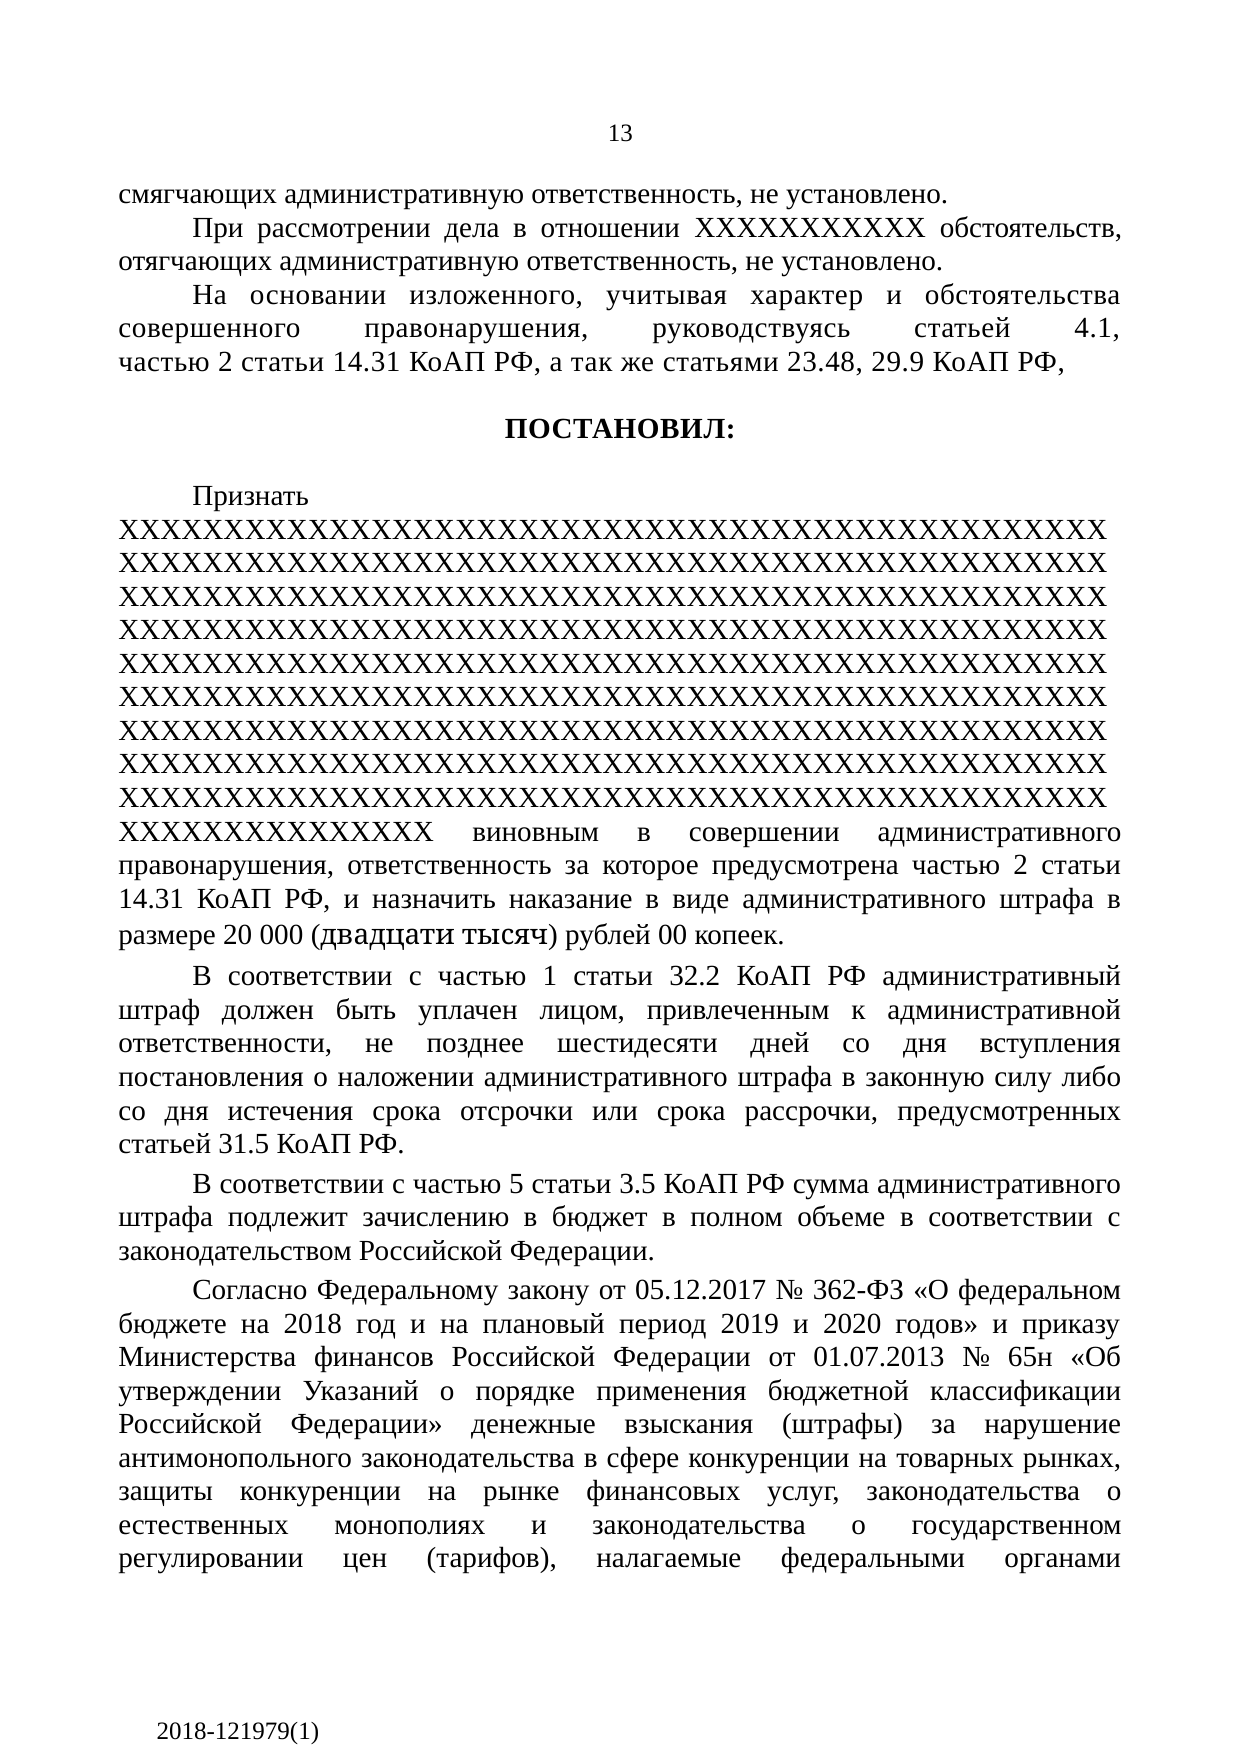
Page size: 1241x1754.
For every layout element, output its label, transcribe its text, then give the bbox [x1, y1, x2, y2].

text Признать XXXXXXXXXXXXXXXXXXXXXXXXXXXXXXXXXXXXXXXXXXXXXXXXXXXXXXXXXXXXXXXXXXXXXXXXXXXXXXXXXXXXXXXXXXXXXXXXXXXXXXXXXXXXXXXXXXXXXXXXXXXXXXXXXXXXXXXXXXXXXXXXXXXXXXXXXXXXXXXXXXXXXXXXXXXXXXXXXXXXXXXXXXXXXXXXXXXXXXXXXXXXXXXXXXXXXXXXXXXXXXXXXXXXXXXXXXXXXXXXXXXXXXXXXXXXXXXXXXXXXXXXXXXXXXXXXXXXXXXXXXXXXXXXXXXXXXXXXXXXXXXXXXXXXXXXXXXXXXXXXXXXXXXXXXXXXXXXXXXXXXXXXXXXXXXXXXXXXXXXXXXXXXXXXXXXXXXXXXXXXXXXXXXXXXXXXXXXXXXXXXXXXXXXXXXXXXXXXXXXXXXXXXXXXXXXXXXXXX виновным в совершении административного правонарушения, ответственность за которое предусмотрена частью 2 статьи 14.31 КоАП РФ, и назначить наказание в виде административного штрафа в размере 20 000 (двадцати тысяч) рублей 00 копеек. [118, 478, 1122, 953]
text В соответствии с частью 1 статьи 32.2 КоАП РФ административный штраф должен быть уплачен лицом, привлеченным к административной ответственности, не позднее шестидесяти дней со дня вступления постановления о наложении административного штрафа в законную силу либо со дня истечения срока отсрочки или срока рассрочки, предусмотренных статьей 31.5 КоАП РФ. [118, 958, 1122, 1160]
text Согласно Федеральному закону от 05.12.2017 № 362-ФЗ «О федеральном бюджете на 2018 год и на плановый период 2019 и 2020 годов» и приказу Министерства финансов Российской Федерации от 01.07.2013 № 65н «Об утверждении Указаний о порядке применения бюджетной классификации Российской Федерации» денежные взыскания (штрафы) за нарушение антимонопольного законодательства в сфере конкуренции на товарных рынках, защиты конкуренции на рынке финансовых услуг, законодательства о естественных монополиях и законодательства о государственном регулировании цен (тарифов), налагаемые федеральными органами [118, 1272, 1122, 1574]
text смягчающих административную ответственность, не установлено. [118, 176, 1122, 210]
text На основании изложенного, учитывая характер и обстоятельства совершенного правонарушения, руководствуясь статьей 4.1, частью 2 статьи 14.31 КоАП РФ, а так же статьями 23.48, 29.9 КоАП РФ, [118, 277, 1122, 378]
text ПОСТАНОВИЛ: [118, 411, 1122, 445]
text В соответствии с частью 5 статьи 3.5 КоАП РФ сумма административного штрафа подлежит зачислению в бюджет в полном объеме в соответствии с законодательством Российской Федерации. [118, 1166, 1122, 1266]
text При рассмотрении дела в отношении XXXXXXXXXXX обстоятельств, отягчающих административную ответственность, не установлено. [118, 210, 1122, 277]
